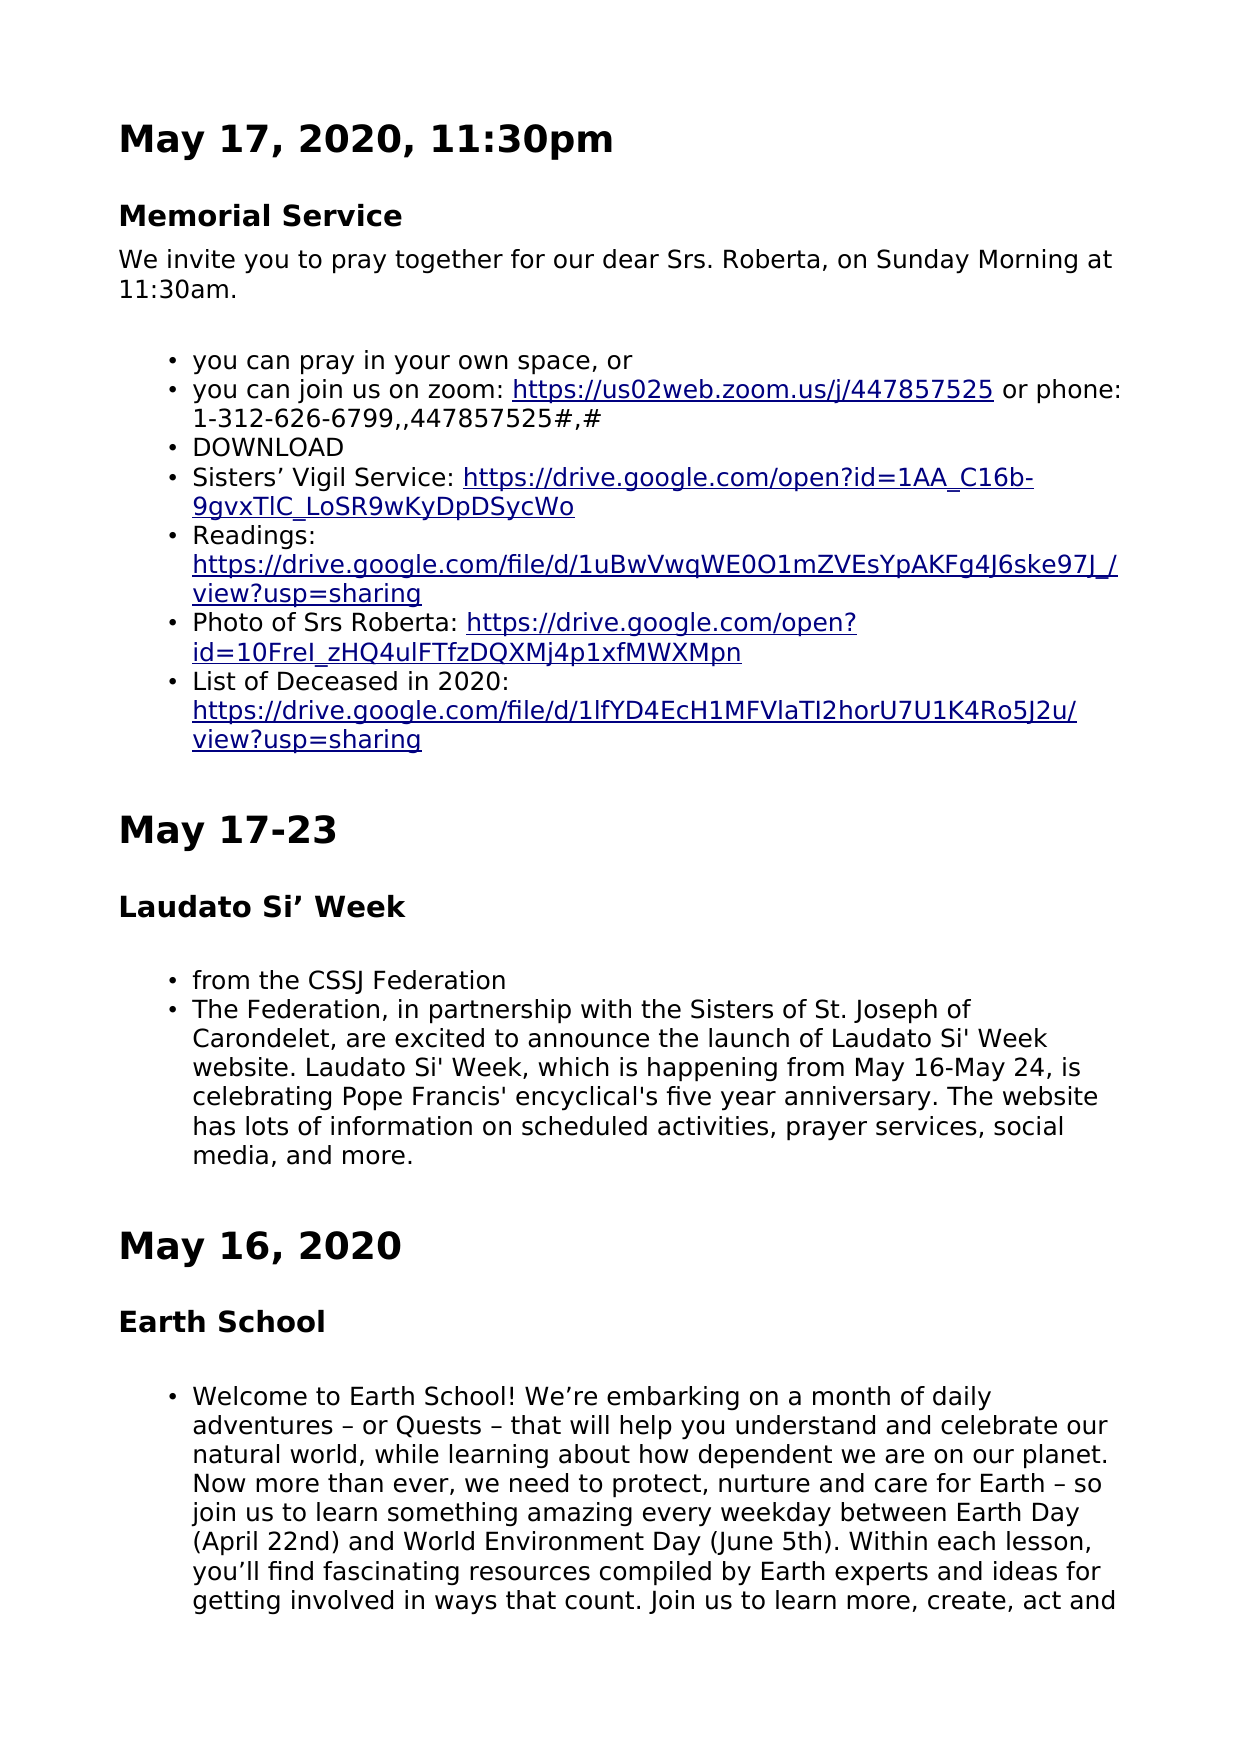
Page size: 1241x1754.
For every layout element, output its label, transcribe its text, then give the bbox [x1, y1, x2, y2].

list DOWNLOAD [177, 433, 1122, 463]
subtitle May 17-23 [118, 809, 1122, 852]
subtitle Memorial Service [118, 199, 1122, 233]
text We invite you to pray together for our dear Srs. Roberta, on Sunday Morning at 11:30am. [118, 246, 1122, 304]
list List of Deceased in 2020: https://drive.google.com/file/d/1lfYD4EcH1MFVlaTI2horU7U1K4Ro5J2u/view?usp=sharing [177, 667, 1122, 754]
subtitle Earth School [118, 1306, 1122, 1340]
list Readings: https://drive.google.com/file/d/1uBwVwqWE0O1mZVEsYpAKFg4J6ske97J_/view?usp=sharing [177, 521, 1122, 608]
list The Federation, in partnership with the Sisters of St. Joseph of Carondelet, are excited to announce the launch of Laudato Si' Week website. Laudato Si' Week, which is happening from May 16-May 24, is celebrating Pope Francis' encyclical's five year anniversary. The website has lots of information on scheduled activities, prayer services, social media, and more. [177, 995, 1122, 1170]
subtitle May 16, 2020 [118, 1224, 1122, 1268]
list Photo of Srs Roberta: https://drive.google.com/open?id=10FreI_zHQ4ulFTfzDQXMj4p1xfMWXMpn [177, 608, 1122, 667]
list from the CSSJ Federation [177, 966, 1122, 995]
subtitle May 17, 2020, 11:30pm [118, 118, 1122, 162]
subtitle Laudato Si’ Week [118, 890, 1122, 924]
list Welcome to Earth School! We’re embarking on a month of daily adventures – or Quests – that will help you understand and celebrate our natural world, while learning about how dependent we are on our planet. Now more than ever, we need to protect, nurture and care for Earth – so join us to learn something amazing every weekday between Earth Day (April 22nd) and World Environment Day (June 5th). Within each lesson, you’ll find fascinating resources compiled by Earth experts and ideas for getting involved in ways that count. Join us to learn more, create, act and [177, 1382, 1122, 1615]
list you can pray in your own space, or [177, 346, 1122, 375]
list Sisters’ Vigil Service: https://drive.google.com/open?id=1AA_C16b-9gvxTlC_LoSR9wKyDpDSycWo [177, 463, 1122, 521]
list you can join us on zoom: https://us02web.zoom.us/j/447857525 or phone: 1-312-626-6799,,447857525#,# [177, 375, 1122, 433]
